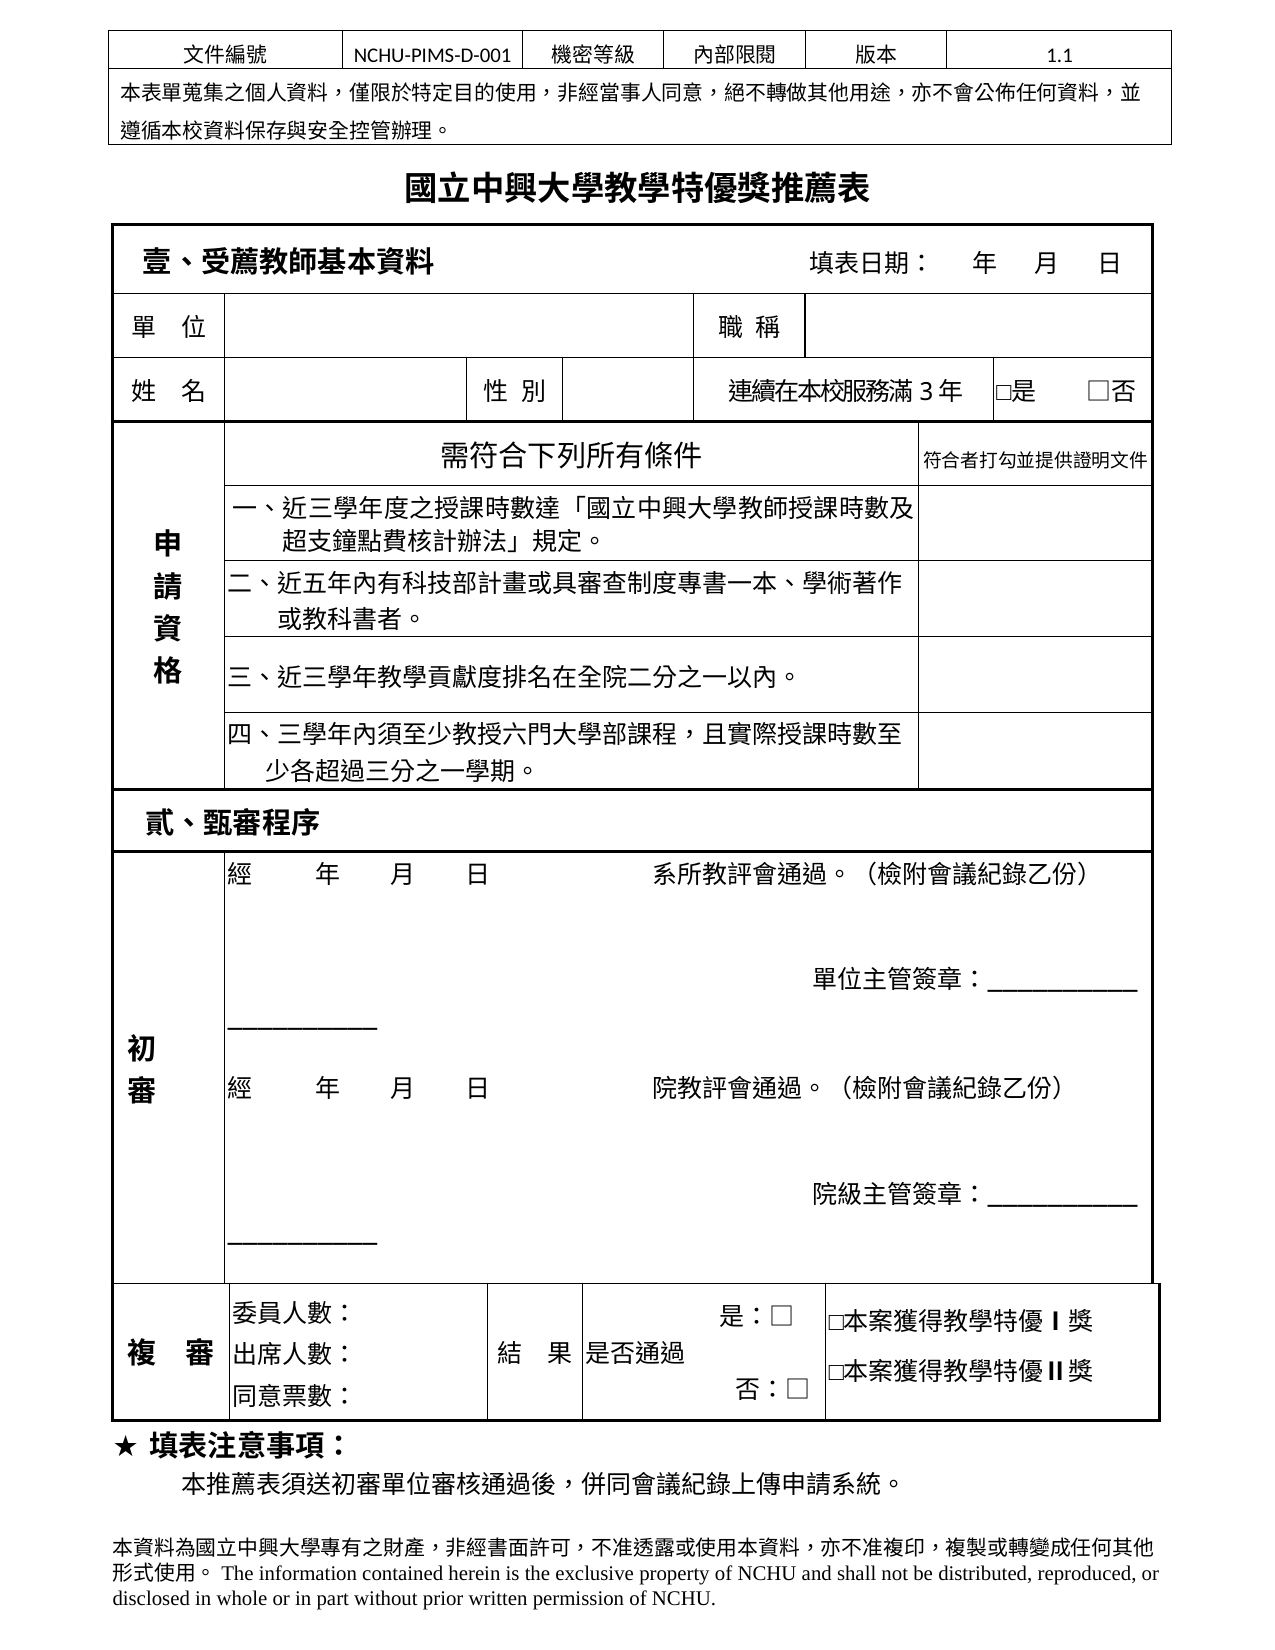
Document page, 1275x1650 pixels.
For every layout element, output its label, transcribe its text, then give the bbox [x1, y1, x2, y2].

table_cell 連續在本校服務滿3年 [694, 358, 993, 420]
table_cell [225, 294, 693, 357]
table_cell 性 別 [467, 358, 562, 420]
table_cell [1154, 560, 1159, 636]
table_cell 符合者打勾並提供證明文件 [919, 423, 1151, 485]
table_cell 是：□ 是否通過 否：□ [583, 1284, 825, 1419]
table_cell 姓 名 [114, 358, 224, 420]
table_cell [1154, 712, 1159, 788]
table_cell 需符合下列所有條件 [225, 423, 918, 485]
table_cell 複 審 [114, 1284, 229, 1419]
table_cell 結 果 [488, 1284, 582, 1419]
table_cell 一、近三學年度之授課時數達「國立中興大學教師授課時數及超支鐘點費核計辦法」規定。 [225, 486, 918, 560]
table_cell [1154, 485, 1159, 560]
table_cell □是 □否 [994, 358, 1151, 420]
table_cell [1154, 293, 1159, 357]
table_cell 申 請 資 格 [114, 423, 224, 788]
table_cell [563, 358, 693, 420]
table_cell [919, 561, 1151, 636]
table_cell [919, 486, 1151, 560]
table_cell [1154, 636, 1159, 712]
table_cell 四、三學年內須至少教授六門大學部課程，且實際授課時數至少各超過三分之一學期。 [225, 713, 918, 788]
table_cell 貳、甄審程序 [114, 791, 1151, 850]
table_cell 職 稱 [694, 294, 804, 357]
table_cell 二、近五年內有科技部計畫或具審查制度專書一本、學術著作或教科書者。 [225, 561, 918, 636]
text 本推薦表須送初審單位審核通過後，併同會議紀錄上傳申請系統。 [181, 1464, 1163, 1501]
table_cell [1154, 788, 1159, 850]
table_cell 經 年 月 日 系所教評會通過。（檢附會議紀錄乙份） 單位主管簽章：____________________ 經 年 月 日 院教評會通過。（檢附會議紀錄乙份） 院級主管簽章：____________________ [225, 853, 1151, 1282]
table_cell 三、近三學年教學貢獻度排名在全院二分之一以內。 [225, 637, 918, 712]
table_cell [919, 637, 1151, 712]
list 填表注意事項： [112, 1422, 1163, 1464]
table_cell 委員人數： 出席人數： 同意票數： [230, 1284, 487, 1419]
table_cell 初 審 [114, 853, 224, 1282]
table_cell □本案獲得教學特優Ⅰ獎 □本案獲得教學特優Ⅱ獎 [826, 1284, 1158, 1419]
table_header [1154, 223, 1159, 293]
table_cell [806, 294, 1151, 357]
table_header 壹、受薦教師基本資料 填表日期： 年 月 日 [114, 226, 1151, 293]
table_cell [1154, 850, 1159, 1282]
text 國立中興大學教學特優獎推薦表 [112, 162, 1163, 210]
table_cell [225, 358, 466, 420]
table_cell 單 位 [114, 294, 224, 357]
table_cell [1154, 420, 1159, 485]
table_cell [919, 713, 1151, 788]
table_cell [1154, 357, 1159, 420]
